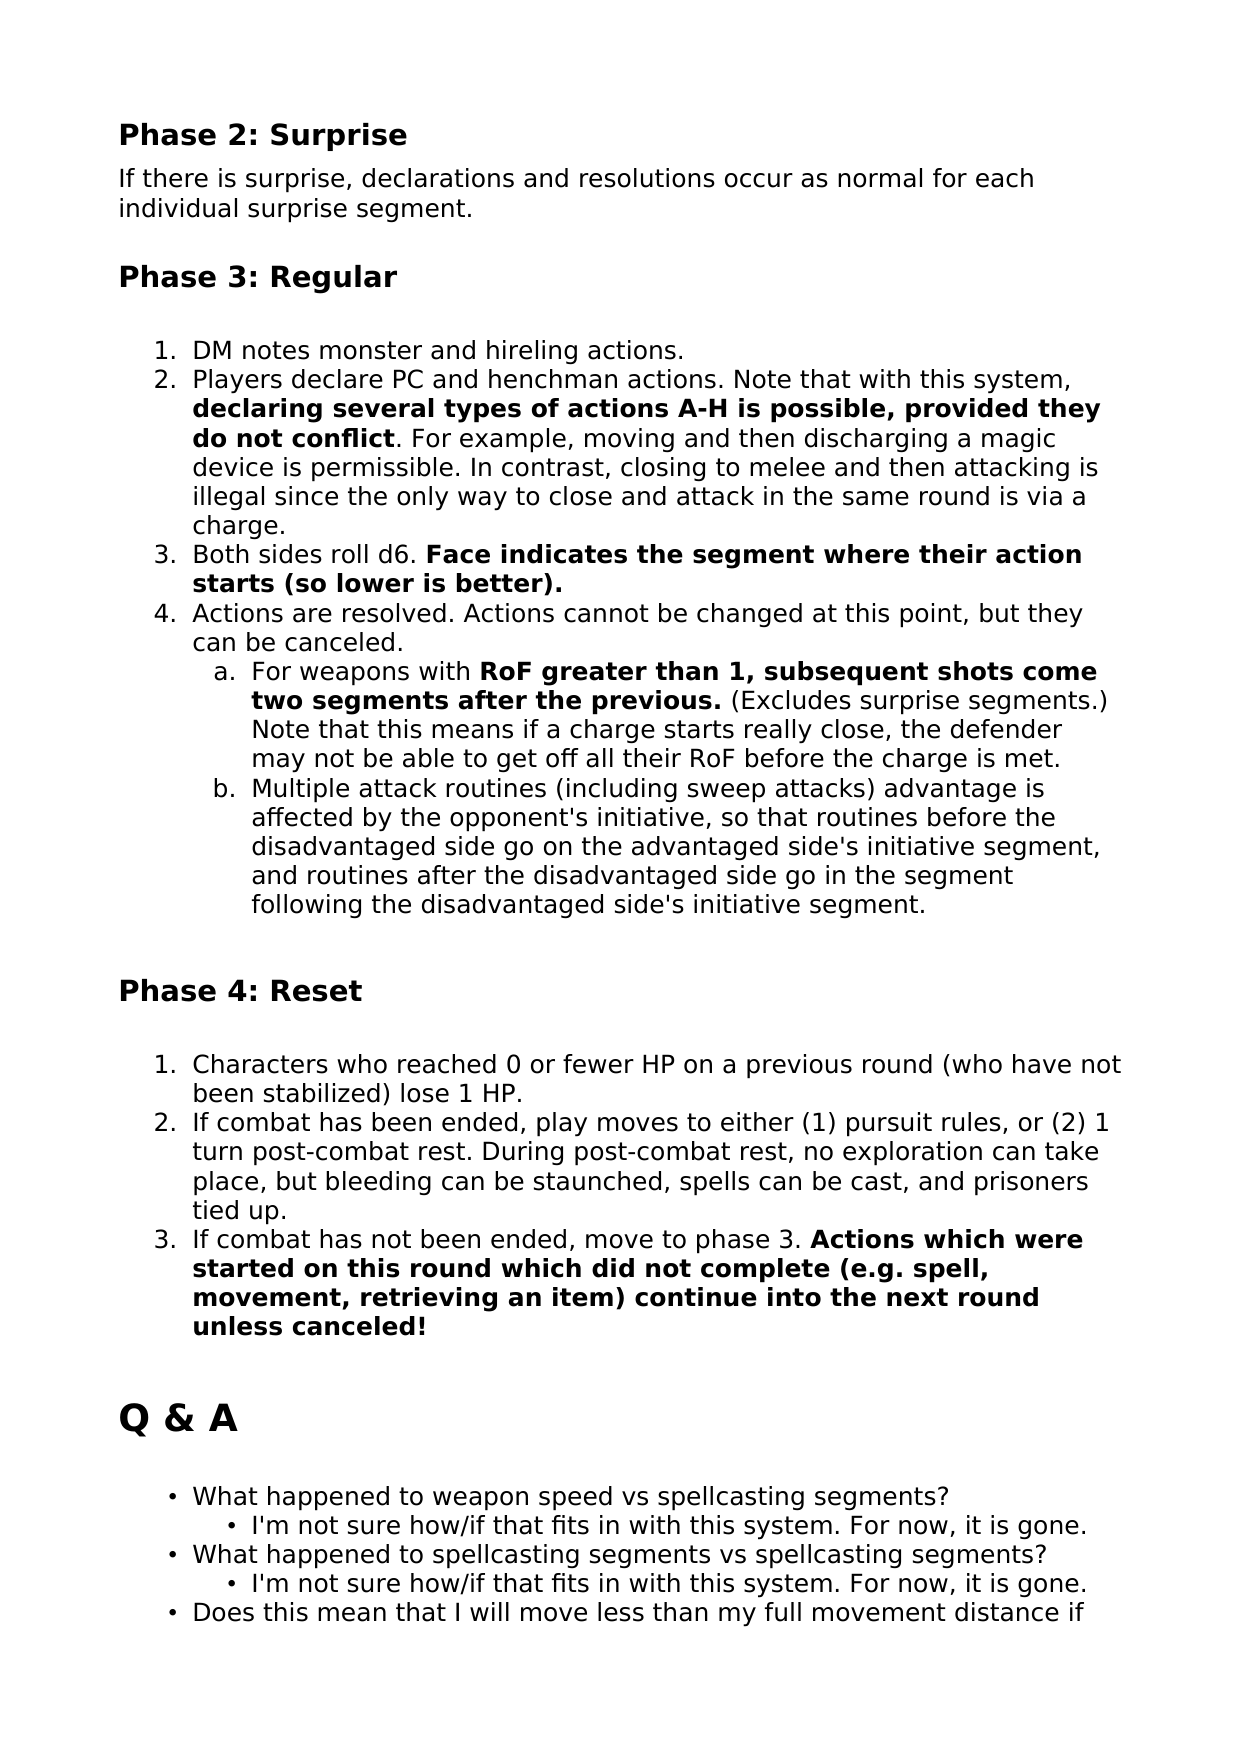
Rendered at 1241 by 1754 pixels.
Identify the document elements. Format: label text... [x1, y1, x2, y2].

list What happened to spellcasting segments vs spellcasting segments? [177, 1540, 1122, 1569]
subtitle Phase 3: Regular [118, 260, 1122, 294]
list I'm not sure how/if that fits in with this system. For now, it is gone. [236, 1511, 1122, 1540]
list Actions are resolved. Actions cannot be changed at this point, but they can be canceled. [177, 599, 1122, 657]
list Players declare PC and henchman actions. Note that with this system, declaring several types of actions A-H is possible, provided they do not conflict. For example, moving and then discharging a magic device is permissible. In contrast, closing to melee and then attacking is illegal since the only way to close and attack in the same round is via a charge. [177, 366, 1122, 541]
list Does this mean that I will move less than my full movement distance if [177, 1598, 1122, 1628]
list What happened to weapon speed vs spellcasting segments? [177, 1482, 1122, 1511]
list If combat has not been ended, move to phase 3. Actions which were started on this round which did not complete (e.g. spell, movement, retrieving an item) continue into the next round unless canceled! [177, 1225, 1122, 1342]
list Multiple attack routines (including sweep attacks) advantage is affected by the opponent's initiative, so that routines before the disadvantaged side go on the advantaged side's initiative segment, and routines after the disadvantaged side go in the segment following the disadvantaged side's initiative segment. [236, 774, 1122, 920]
list Both sides roll d6. Face indicates the segment where their action starts (so lower is better). [177, 541, 1122, 599]
subtitle Phase 2: Surprise [118, 118, 1122, 152]
list DM notes monster and hireling actions. [177, 336, 1122, 366]
text If there is surprise, declarations and resolutions occur as normal for each individual surprise segment. [118, 164, 1122, 223]
list I'm not sure how/if that fits in with this system. For now, it is gone. [236, 1569, 1122, 1598]
list If combat has been ended, play moves to either (1) pursuit rules, or (2) 1 turn post-combat rest. During post-combat rest, no exploration can take place, but bleeding can be staunched, spells can be cast, and prisoners tied up. [177, 1108, 1122, 1225]
list For weapons with RoF greater than 1, subsequent shots come two segments after the previous. (Excludes surprise segments.) Note that this means if a charge starts really close, the defender may not be able to get off all their RoF before the charge is met. [236, 657, 1122, 774]
subtitle Q & A [118, 1396, 1122, 1440]
list Characters who reached 0 or fewer HP on a previous round (who have not been stabilized) lose 1 HP. [177, 1050, 1122, 1108]
subtitle Phase 4: Reset [118, 974, 1122, 1008]
